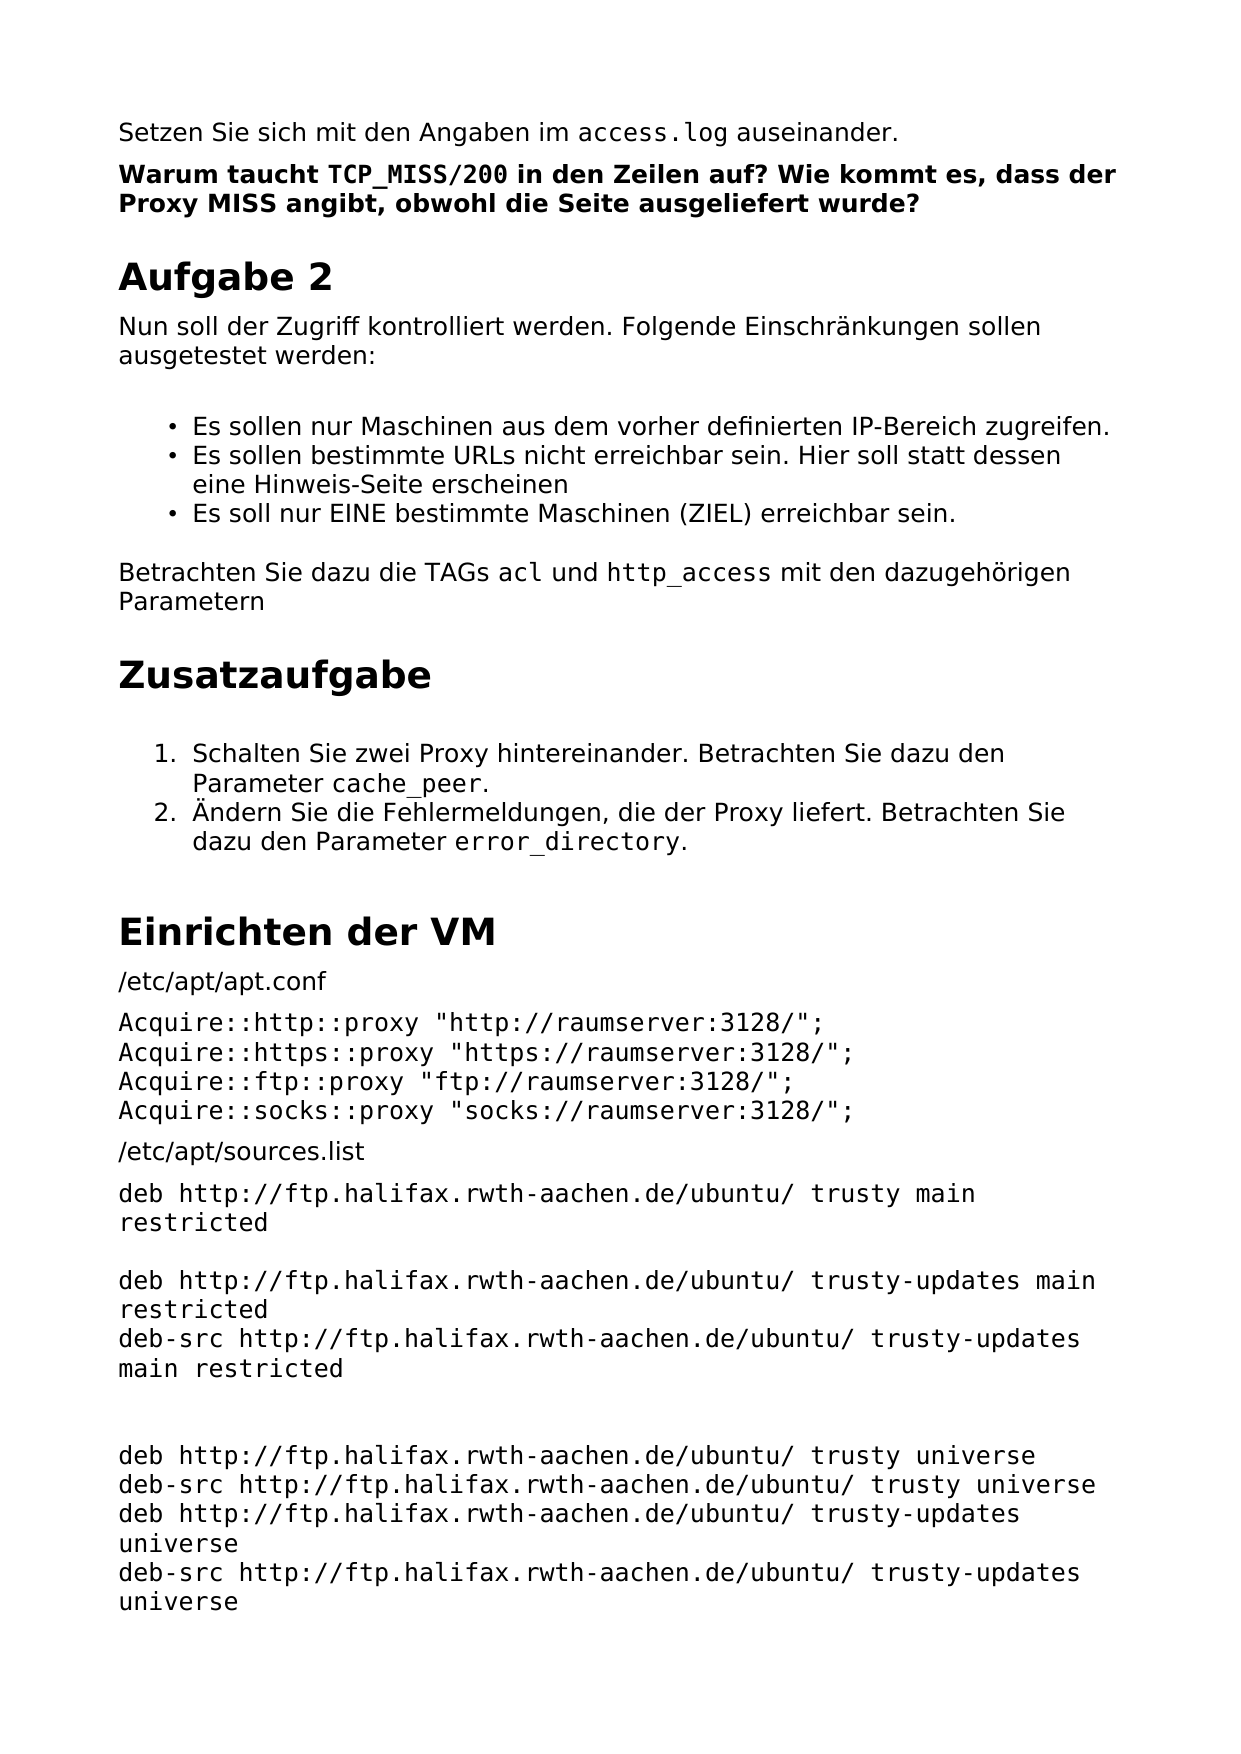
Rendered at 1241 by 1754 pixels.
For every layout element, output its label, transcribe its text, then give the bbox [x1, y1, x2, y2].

text Acquire::http::proxy "http://raumserver:3128/"; Acquire::https::proxy "https://raumserver:3128/"; Acquire::ftp::proxy "ftp://raumserver:3128/"; Acquire::socks::proxy "socks://raumserver:3128/"; [118, 1009, 1122, 1125]
text Setzen Sie sich mit den Angaben im access.log auseinander. [118, 118, 1122, 147]
list Ändern Sie die Fehlermeldungen, die der Proxy liefert. Betrachten Sie dazu den Parameter error_directory. [177, 798, 1122, 856]
list Es sollen nur Maschinen aus dem vorher definierten IP-Bereich zugreifen. [177, 412, 1122, 441]
text Nun soll der Zugriff kontrolliert werden. Folgende Einschränkungen sollen ausgetestet werden: [118, 312, 1122, 370]
subtitle Zusatzaufgabe [118, 654, 1122, 698]
text deb http://ftp.halifax.rwth-aachen.de/ubuntu/ trusty main restricted deb http://ftp.halifax.rwth-aachen.de/ubuntu/ trusty-updates main restricted deb-src http://ftp.halifax.rwth-aachen.de/ubuntu/ trusty-updates main restricted deb http://ftp.halifax.rwth-aachen.de/ubuntu/ trusty universe deb-src http://ftp.halifax.rwth-aachen.de/ubuntu/ trusty universe deb http://ftp.halifax.rwth-aachen.de/ubuntu/ trusty-updates universe deb-src http://ftp.halifax.rwth-aachen.de/ubuntu/ trusty-updates universe [118, 1179, 1122, 1616]
text Warum taucht TCP_MISS/200 in den Zeilen auf? Wie kommt es, dass der Proxy MISS angibt, obwohl die Seite ausgeliefert wurde? [118, 160, 1122, 218]
list Es soll nur EINE bestimmte Maschinen (ZIEL) erreichbar sein. [177, 499, 1122, 529]
list Schalten Sie zwei Proxy hintereinander. Betrachten Sie dazu den Parameter cache_peer. [177, 740, 1122, 798]
subtitle Einrichten der VM [118, 911, 1122, 954]
text Betrachten Sie dazu die TAGs acl und http_access mit den dazugehörigen Parametern [118, 558, 1122, 617]
subtitle Aufgabe 2 [118, 256, 1122, 299]
list Es sollen bestimmte URLs nicht erreichbar sein. Hier soll statt dessen eine Hinweis-Seite erscheinen [177, 441, 1122, 499]
text /etc/apt/sources.list [118, 1137, 1122, 1166]
text /etc/apt/apt.conf [118, 967, 1122, 996]
